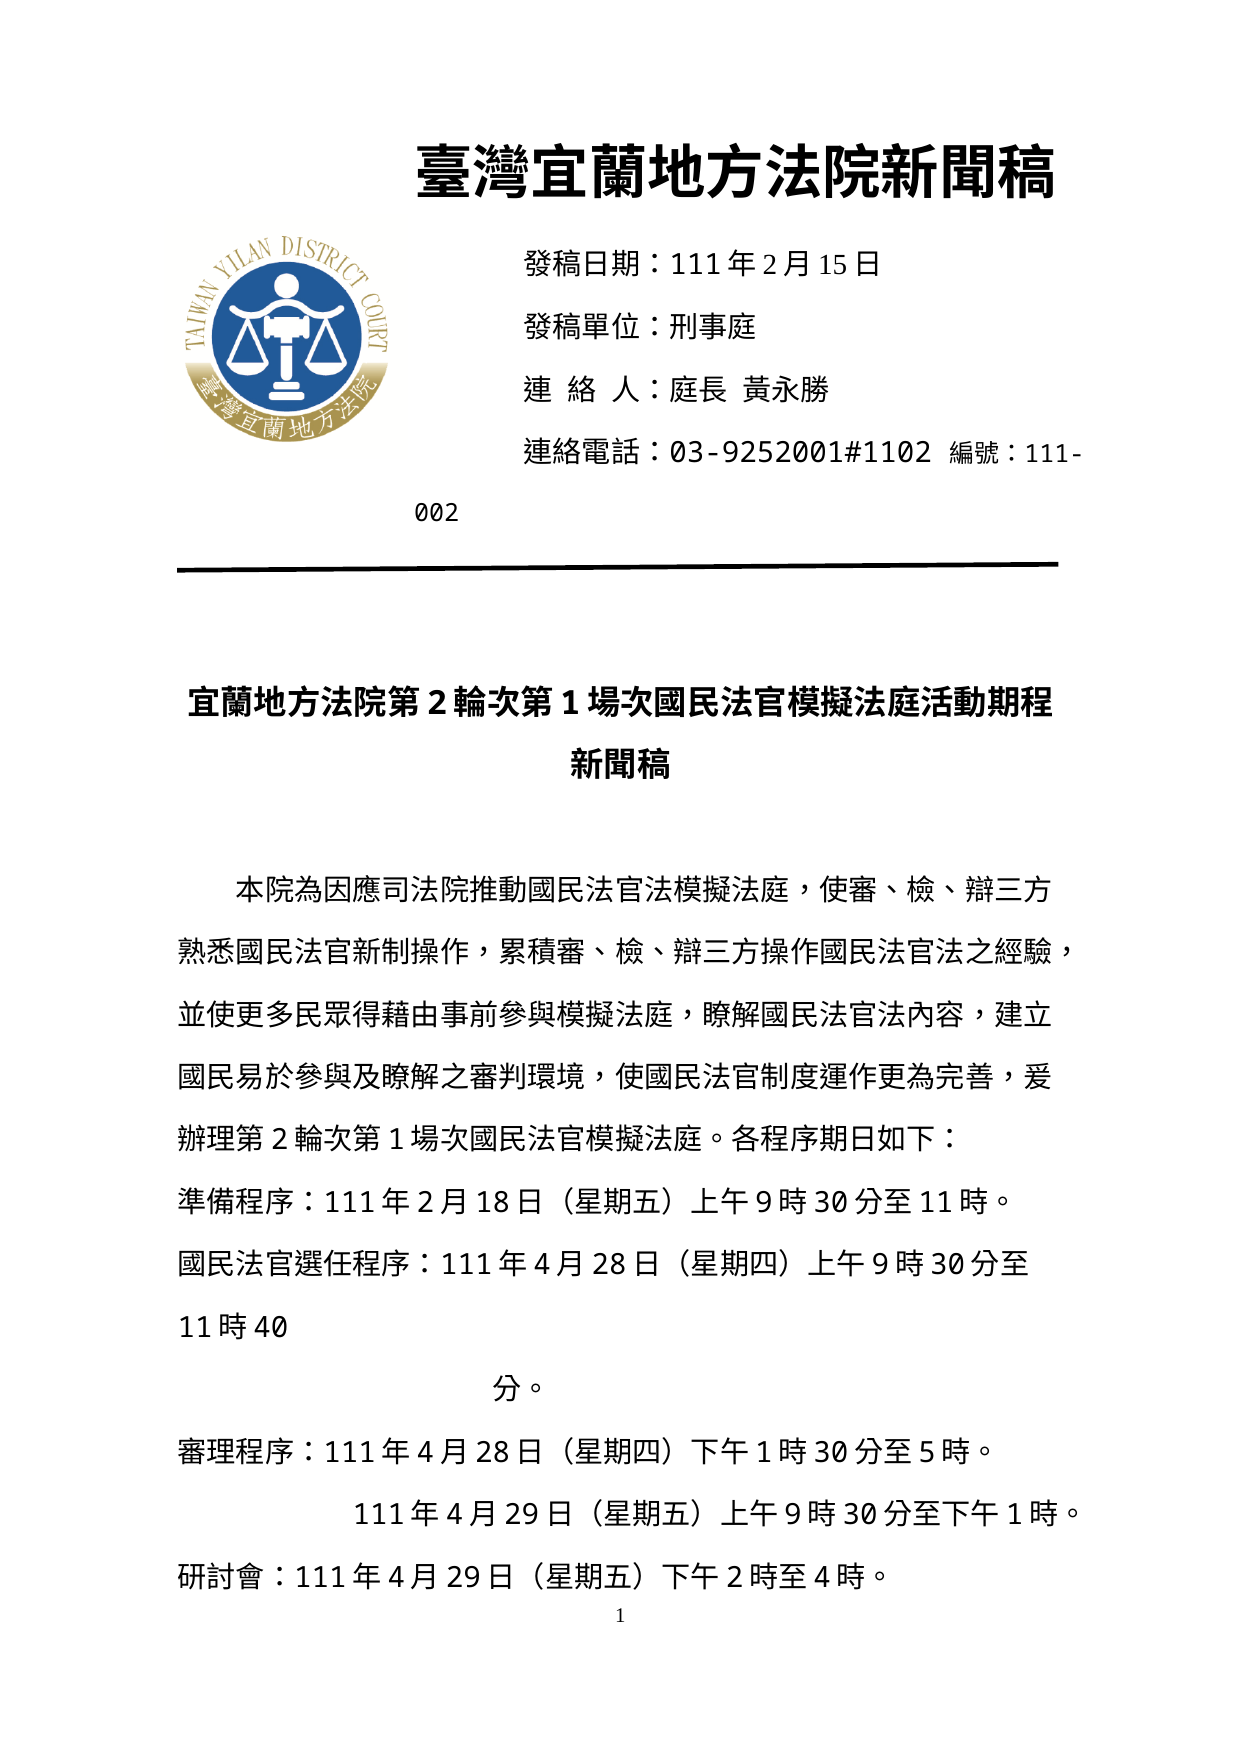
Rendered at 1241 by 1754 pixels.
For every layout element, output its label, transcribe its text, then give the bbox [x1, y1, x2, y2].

table_header [161, 96, 411, 533]
text 審理程序：111年4月28日（星期四）下午1時30分至5時。 [177, 1408, 1063, 1471]
text 新聞稿 [177, 721, 1063, 783]
table_header 臺灣宜蘭地方法院新聞稿 發稿日期：111年2月15日 發稿單位：刑事庭 連 絡 人：庭長 黃永勝 連絡電話：03-9252001#1102 編號：111-002 [411, 96, 1120, 533]
text 研討會：111年4月29日（星期五）下午2時至4時。 [177, 1533, 1063, 1596]
text 準備程序：111年2月18日（星期五）上午9時30分至11時。 [177, 1158, 1063, 1221]
text 111年4月29日（星期五）上午9時30分至下午1時。 [177, 1471, 1063, 1533]
text 分。 [177, 1346, 1063, 1408]
text 國民法官選任程序：111年4月28日（星期四）上午9時30分至11時40 [177, 1221, 1063, 1346]
text 本院為因應司法院推動國民法官法模擬法庭，使審、檢、辯三方熟悉國民法官新制操作，累積審、檢、辯三方操作國民法官法之經驗，並使更多民眾得藉由事前參與模擬法庭，瞭解國民法官法內容，建立國民易於參與及瞭解之審判環境，使國民法官制度運作更為完善，爰辦理第2輪次第1場次國民法官模擬法庭。各程序期日如下： [177, 846, 1063, 1158]
text 宜蘭地方法院第2輪次第1場次國民法官模擬法庭活動期程 [177, 658, 1063, 721]
